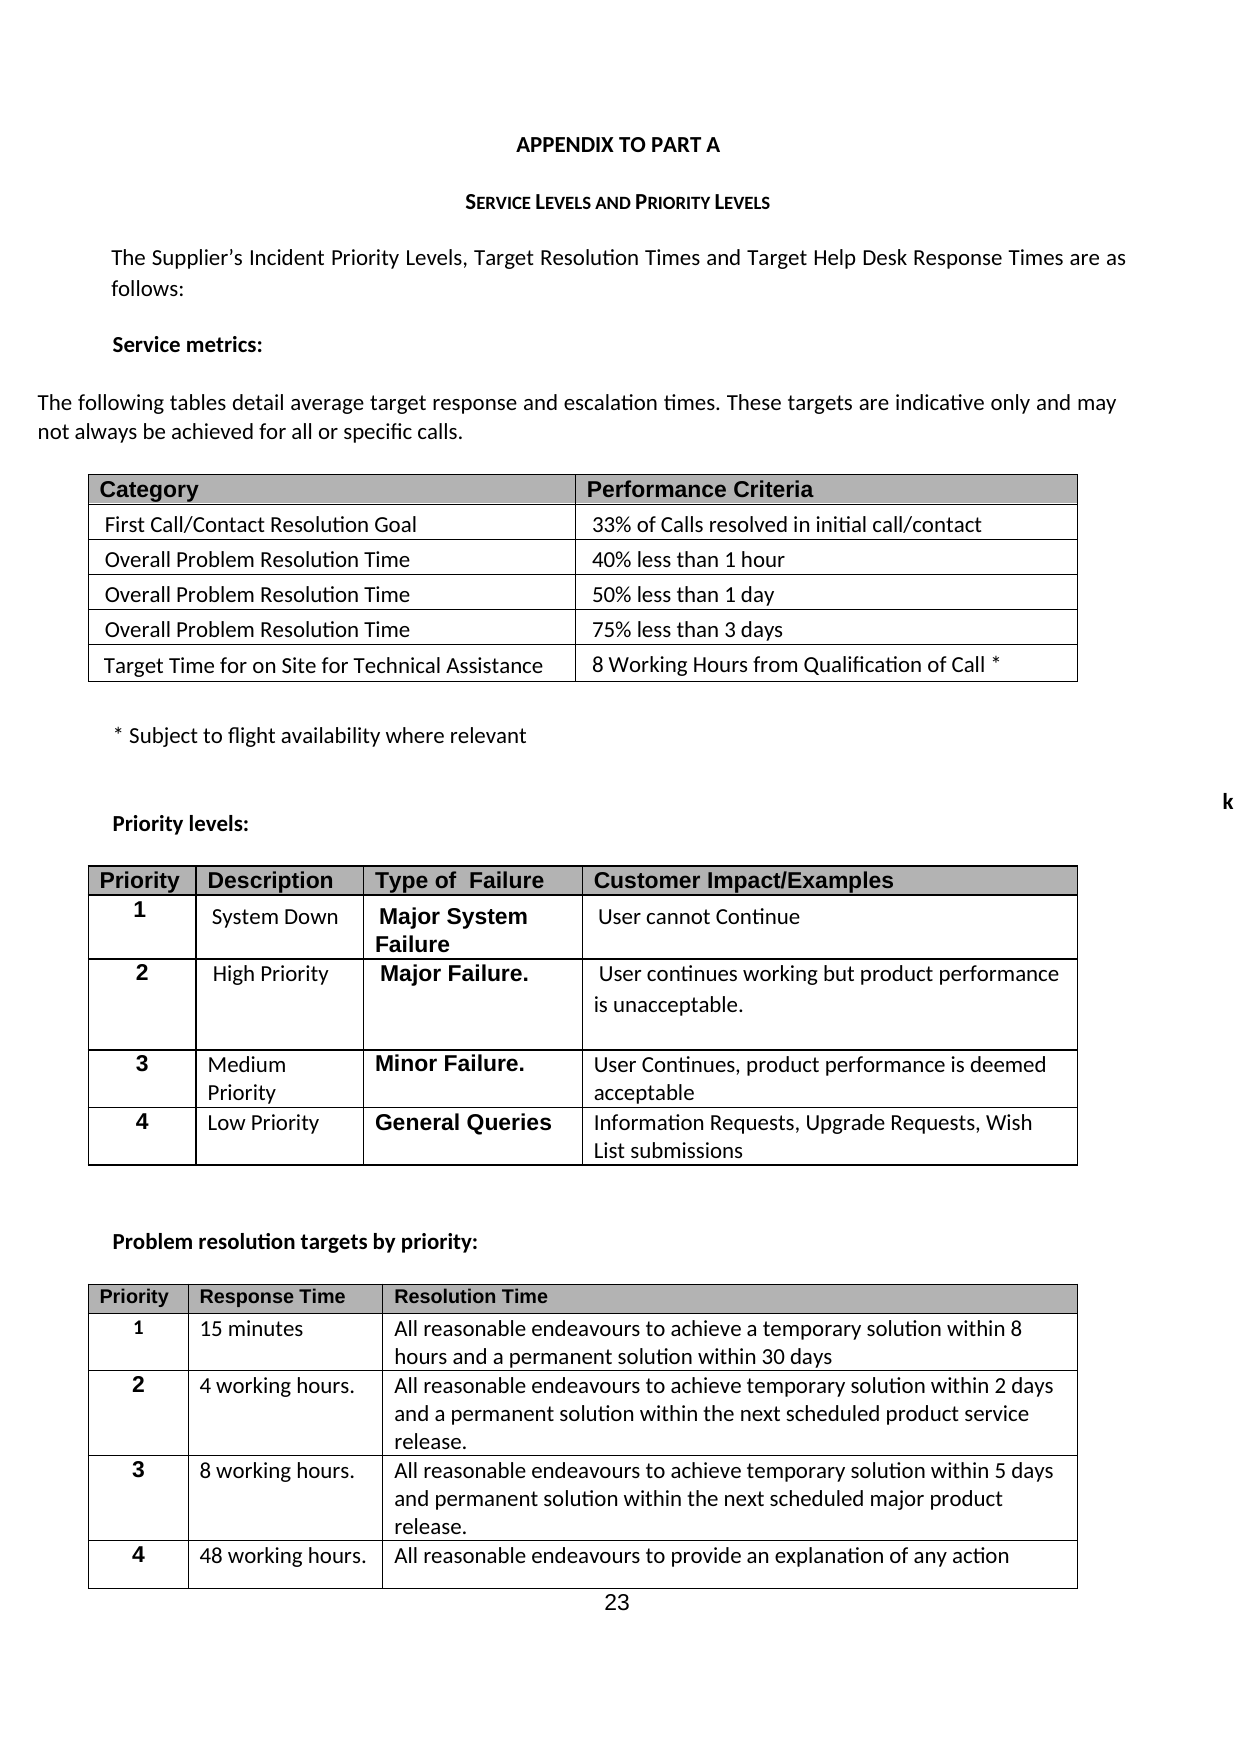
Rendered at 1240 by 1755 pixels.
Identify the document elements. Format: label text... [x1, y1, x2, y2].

text Service metrics: [112, 330, 1128, 358]
subtitle APPENDIX TO PART A [151, 130, 1091, 158]
table_cell Overall Problem Resolution Time [89, 575, 575, 609]
table_header Category [89, 475, 575, 503]
table_cell 2 [89, 960, 195, 1049]
table_header Response Time [189, 1285, 382, 1313]
text The Supplier’s Incident Priority Levels, Target Resolution Times and Target Help Desk Response Times are as follows: [111, 243, 1128, 302]
table_cell Target Time for on Site for Technical Assistance [89, 645, 575, 681]
table_header Priority [89, 1285, 188, 1313]
table_cell 8 Working Hours from Qualification of Call * [576, 645, 1077, 681]
table_header Performance Criteria [576, 475, 1077, 503]
table_cell All reasonable endeavours to achieve temporary solution within 5 days and permanent solution within the next scheduled major product release. [383, 1456, 1077, 1540]
table_cell 40% less than 1 hour [576, 540, 1077, 574]
table_cell User Continues, product performance is deemed acceptable [583, 1051, 1077, 1106]
table_cell Low Priority [197, 1108, 363, 1164]
table_cell Major System Failure [364, 896, 582, 958]
table_cell First Call/Contact Resolution Goal [89, 505, 575, 539]
table_cell 48 working hours. [189, 1541, 382, 1588]
table_cell Information Requests, Upgrade Requests, Wish List submissions [583, 1108, 1077, 1164]
table_header Resolution Time [383, 1285, 1077, 1313]
table_cell High Priority [197, 960, 363, 1049]
table_cell 2 [89, 1371, 188, 1455]
text Problem resolution targets by priority: [112, 1227, 1128, 1256]
text Priority levels: [112, 809, 1128, 837]
table_header Description [197, 867, 363, 894]
table_cell Minor Failure. [364, 1051, 582, 1106]
table_header Customer Impact/Examples [583, 867, 1077, 894]
table_cell Overall Problem Resolution Time [89, 540, 575, 574]
text * Subject to flight availability where relevant [112, 721, 1128, 749]
table_cell 33% of Calls resolved in initial call/contact [576, 505, 1077, 539]
table_cell Overall Problem Resolution Time [89, 610, 575, 644]
table_cell All reasonable endeavours to achieve temporary solution within 2 days and a permanent solution within the next scheduled product service release. [383, 1371, 1077, 1455]
table_cell 4 [89, 1108, 195, 1164]
table_cell 3 [89, 1456, 188, 1540]
table_cell User cannot Continue [583, 896, 1077, 958]
table_cell 3 [89, 1051, 195, 1106]
table_cell 4 working hours. [189, 1371, 382, 1455]
text SERVICE LEVELS AND PRIORITY LEVELS [112, 187, 1128, 216]
table_cell All reasonable endeavours to provide an explanation of any action [383, 1541, 1077, 1588]
table_cell 15 minutes [189, 1314, 382, 1370]
table_cell General Queries [364, 1108, 582, 1164]
table_cell 75% less than 3 days [576, 610, 1077, 644]
table_cell User continues working but product performance is unacceptable. [583, 960, 1077, 1049]
table_cell 1 [89, 896, 195, 958]
table_cell Medium Priority [197, 1051, 363, 1106]
table_cell All reasonable endeavours to achieve a temporary solution within 8 hours and a permanent solution within 30 days [383, 1314, 1077, 1370]
table_cell 8 working hours. [189, 1456, 382, 1540]
table_cell 50% less than 1 day [576, 575, 1077, 609]
text The following tables detail average target response and escalation times. These targets are indicative only and may not always be achieved for all or specific calls. [37, 388, 1119, 445]
table_header Priority [89, 867, 195, 894]
table_cell Major Failure. [364, 960, 582, 1049]
table_header Type of Failure [364, 867, 582, 894]
table_cell 1 [89, 1314, 188, 1370]
table_cell System Down [197, 896, 363, 958]
table_cell 4 [89, 1541, 188, 1588]
